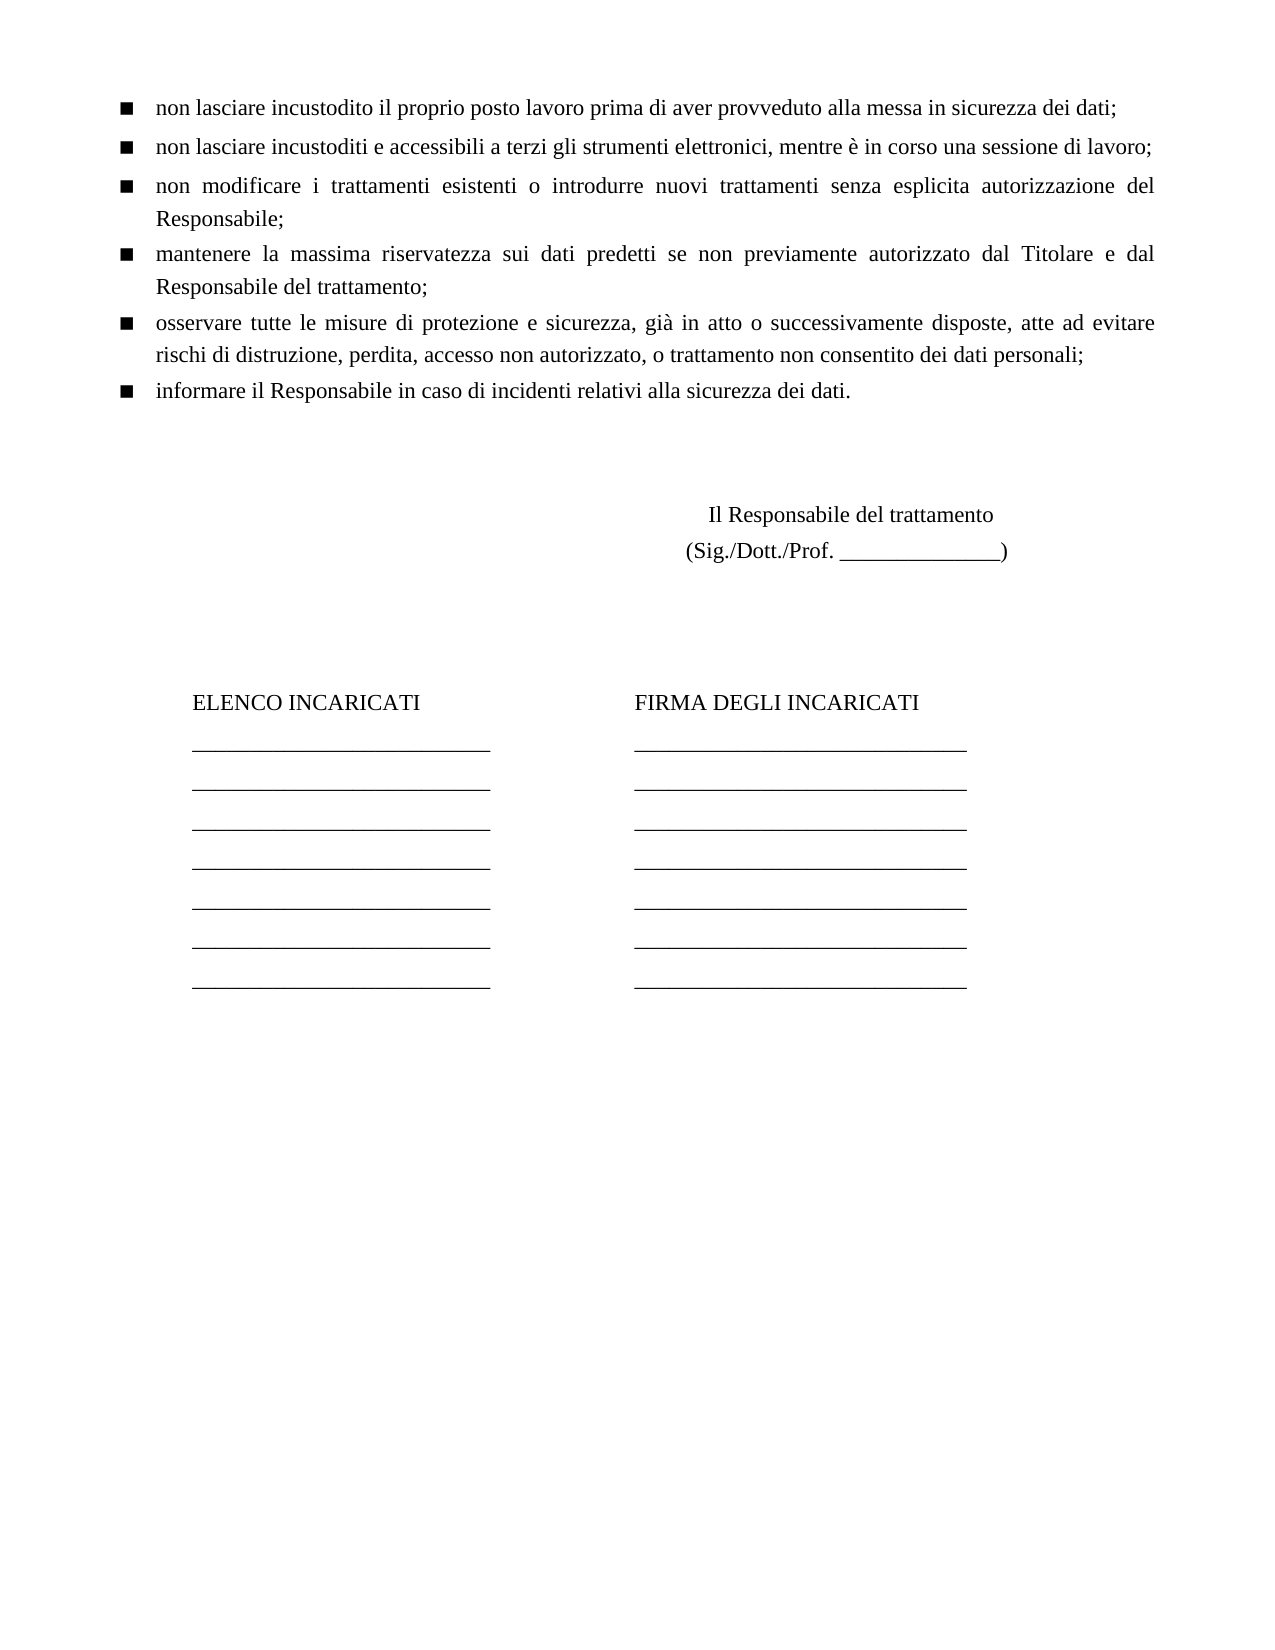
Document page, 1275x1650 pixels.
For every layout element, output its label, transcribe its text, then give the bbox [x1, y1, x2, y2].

text __________________________ _____________________________ [118, 926, 1157, 952]
text __________________________ _____________________________ [118, 807, 1157, 833]
text (Sig./Dott./Prof. ______________) [634, 531, 1157, 565]
text __________________________ _____________________________ [118, 768, 1157, 794]
list osservare tutte le misure di protezione e sicurezza, già in atto o successivamente disposte, atte ad evitare rischi di distruzione, perdita, accesso non autorizzato, o trattamento non consentito dei dati personali; [118, 303, 1157, 367]
text __________________________ _____________________________ [118, 728, 1157, 754]
list non modificare i trattamenti esistenti o introdurre nuovi trattamenti senza esplicita autorizzazione del Responsabile; [118, 167, 1157, 231]
text Il Responsabile del trattamento [118, 501, 1157, 527]
list informare il Responsabile in caso di incidenti relativi alla sicurezza dei dati. [118, 371, 1157, 405]
text ELENCO INCARICATI FIRMA DEGLI INCARICATI [118, 689, 1157, 715]
list non lasciare incustoditi e accessibili a terzi gli strumenti elettronici, mentre è in corso una sessione di lavoro; [118, 128, 1157, 162]
list mantenere la massima riservatezza sui dati predetti se non previamente autorizzato dal Titolare e dal Responsabile del trattamento; [118, 235, 1157, 299]
text __________________________ _____________________________ [118, 965, 1157, 991]
text __________________________ _____________________________ [118, 886, 1157, 912]
text __________________________ _____________________________ [118, 847, 1157, 873]
list non lasciare incustodito il proprio posto lavoro prima di aver provveduto alla messa in sicurezza dei dati; [118, 89, 1157, 123]
